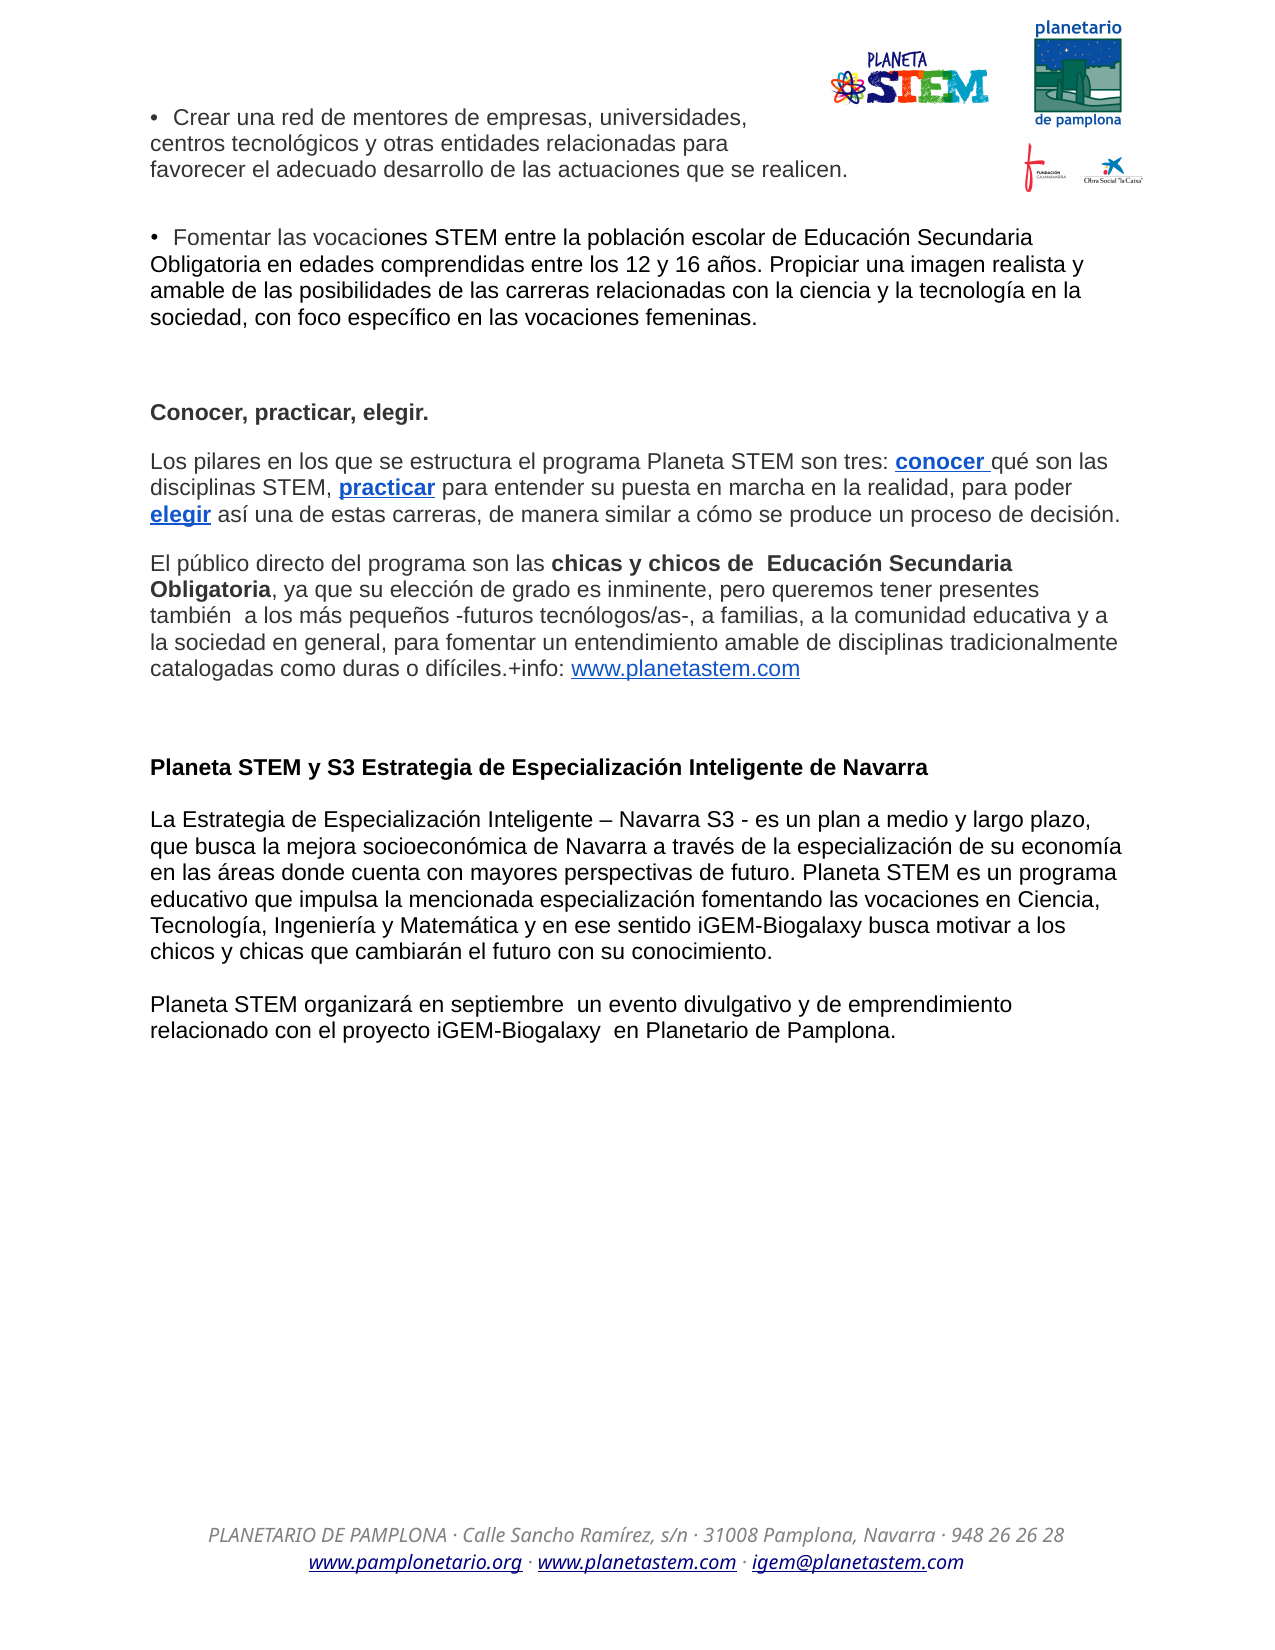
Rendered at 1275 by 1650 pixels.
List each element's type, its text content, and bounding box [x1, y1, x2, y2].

list Crear una red de mentores de empresas, universidades, centros tecnológicos y otras entidades relacionadas para favorecer el adecuado desarrollo de las actuaciones que se realicen. [150, 104, 1024, 183]
text Planeta STEM y S3 Estrategia de Especialización Inteligente de Navarra [150, 754, 1125, 780]
text Los pilares en los que se estructura el programa Planeta STEM son tres: conocer qué son las disciplinas STEM, practicar para entender su puesta en marcha en la realidad, para poder elegir así una de estas carreras, de manera similar a cómo se produce un proceso de decisión. [150, 448, 1125, 527]
list Fomentar las vocaciones STEM entre la población escolar de Educación Secundaria Obligatoria en edades comprendidas entre los 12 y 16 años. Propiciar una imagen realista y amable de las posibilidades de las carreras relacionadas con la ciencia y la tecnología en la sociedad, con foco específico en las vocaciones femeninas. [150, 222, 1125, 359]
text La Estrategia de Especialización Inteligente – Navarra S3 - es un plan a medio y largo plazo, que busca la mejora socioeconómica de Navarra a través de la especialización de su economía en las áreas donde cuenta con mayores perspectivas de futuro. Planeta STEM es un programa educativo que impulsa la mencionada especialización fomentando las vocaciones en Ciencia, Tecnología, Ingeniería y Matemática y en ese sentido iGEM-Biogalaxy busca motivar a los chicos y chicas que cambiarán el futuro con su conocimiento. [150, 780, 1125, 964]
text Planeta STEM organizará en septiembre un evento divulgativo y de emprendimiento relacionado con el proyecto iGEM-Biogalaxy en Planetario de Pamplona. [150, 991, 1125, 1044]
picture [808, 18, 1010, 137]
text El público directo del programa son las chicas y chicos de Educación Secundaria Obligatoria, ya que su elección de grado es inminente, pero queremos tener presentes también a los más pequeños -futuros tecnólogos/as-, a familias, a la comunidad educativa y a la sociedad en general, para fomentar un entendimiento amable de disciplinas tradicionalmente catalogadas como duras o difíciles.+info: www.planetastem.com [150, 550, 1125, 682]
text Conocer, practicar, elegir. [150, 398, 1125, 425]
picture [1024, 20, 1143, 192]
